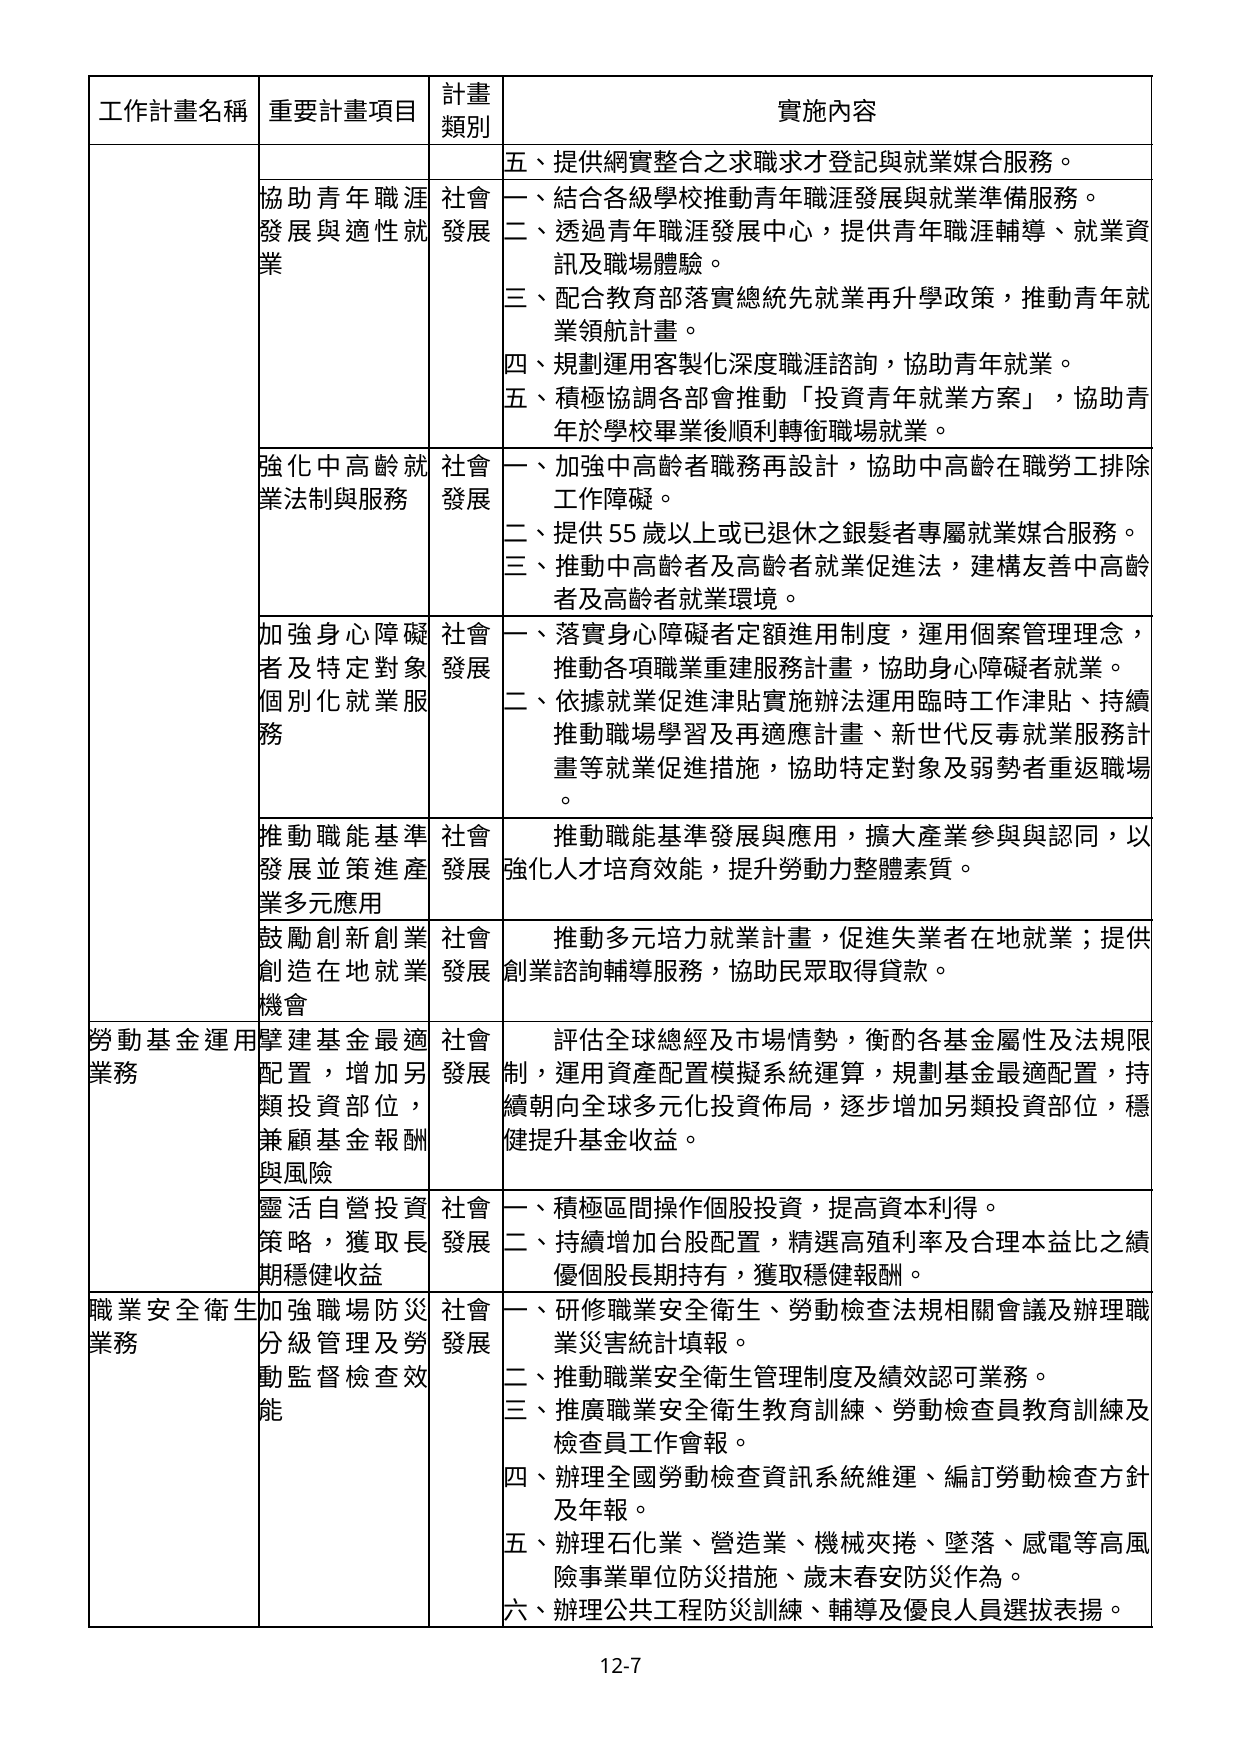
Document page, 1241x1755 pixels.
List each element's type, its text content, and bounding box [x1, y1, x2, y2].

table_cell 社會發展 [430, 1191, 502, 1291]
table_header 工作計畫名稱 [90, 77, 258, 143]
table_header 計畫類別 [430, 77, 502, 143]
table_header 實施內容 [504, 77, 1151, 143]
table_cell 五、提供網實整合之求職求才登記與就業媒合服務。 [504, 145, 1151, 178]
table_cell [260, 145, 428, 178]
table_cell 社會發展 [430, 1293, 502, 1626]
table_cell 一、研修職業安全衛生、勞動檢查法規相關會議及辦理職業災害統計填報。 二、推動職業安全衛生管理制度及績效認可業務。 三、推廣職業安全衛生教育訓練、勞動檢查員教育訓練及檢查員工作會報。 四、辦理全國勞動檢查資訊系統維運、編訂勞動檢查方針及年報。 五、辦理石化業、營造業、機械夾捲、墜落、感電等高風險事業單位防災措施、歲末春安防災作為。 六、辦理公共工程防災訓練、輔導及優良人員選拔表揚。 [504, 1293, 1151, 1626]
table_cell 加強身心障礙者及特定對象個別化就業服務 [260, 617, 428, 817]
table_cell 協助青年職涯發展與適性就業 [260, 180, 428, 447]
table_cell 一、加強中高齡者職務再設計，協助中高齡在職勞工排除工作障礙。 二、提供55歲以上或已退休之銀髮者專屬就業媒合服務。 三、推動中高齡者及高齡者就業促進法，建構友善中高齡者及高齡者就業環境。 [504, 449, 1151, 615]
table_cell 評估全球總經及市場情勢，衡酌各基金屬性及法規限制，運用資產配置模擬系統運算，規劃基金最適配置，持續朝向全球多元化投資佈局，逐步增加另類投資部位，穩健提升基金收益。 [504, 1022, 1151, 1189]
table_cell 一、落實身心障礙者定額進用制度，運用個案管理理念，推動各項職業重建服務計畫，協助身心障礙者就業。 二、依據就業促進津貼實施辦法運用臨時工作津貼、持續推動職場學習及再適應計畫、新世代反毒就業服務計畫等就業促進措施，協助特定對象及弱勢者重返職場。 [504, 617, 1151, 817]
table_cell 加強職場防災分級管理及勞動監督檢查效能 [260, 1293, 428, 1626]
table_cell 鼓勵創新創業創造在地就業機會 [260, 921, 428, 1021]
table_cell 擘建基金最適配置，增加另類投資部位，兼顧基金報酬與風險 [260, 1022, 428, 1189]
table_cell 職業安全衛生業務 [90, 1293, 258, 1626]
table_cell 推動多元培力就業計畫，促進失業者在地就業；提供創業諮詢輔導服務，協助民眾取得貸款。 [504, 921, 1151, 1021]
table_cell 社會發展 [430, 180, 502, 447]
table_cell [430, 145, 502, 178]
table_cell 社會發展 [430, 449, 502, 615]
table_cell 一、積極區間操作個股投資，提高資本利得。 二、持續增加台股配置，精選高殖利率及合理本益比之績優個股長期持有，獲取穩健報酬。 [504, 1191, 1151, 1291]
table_cell 推動職能基準發展與應用，擴大產業參與與認同，以強化人才培育效能，提升勞動力整體素質。 [504, 819, 1151, 919]
table_cell 社會發展 [430, 617, 502, 817]
table_cell 強化中高齡就業法制與服務 [260, 449, 428, 615]
table_cell 社會發展 [430, 1022, 502, 1189]
table_cell [90, 145, 258, 1021]
table_header 重要計畫項目 [260, 77, 428, 143]
table_cell 靈活自營投資策略，獲取長期穩健收益 [260, 1191, 428, 1291]
table_cell 推動職能基準發展並策進產業多元應用 [260, 819, 428, 919]
table_cell 勞動基金運用業務 [90, 1022, 258, 1291]
table_cell 社會發展 [430, 819, 502, 919]
table_cell 社會發展 [430, 921, 502, 1021]
table_cell 一、結合各級學校推動青年職涯發展與就業準備服務。 二、透過青年職涯發展中心，提供青年職涯輔導、就業資訊及職場體驗。 三、配合教育部落實總統先就業再升學政策，推動青年就業領航計畫。 四、規劃運用客製化深度職涯諮詢，協助青年就業。 五、積極協調各部會推動「投資青年就業方案」，協助青年於學校畢業後順利轉銜職場就業。 [504, 180, 1151, 447]
